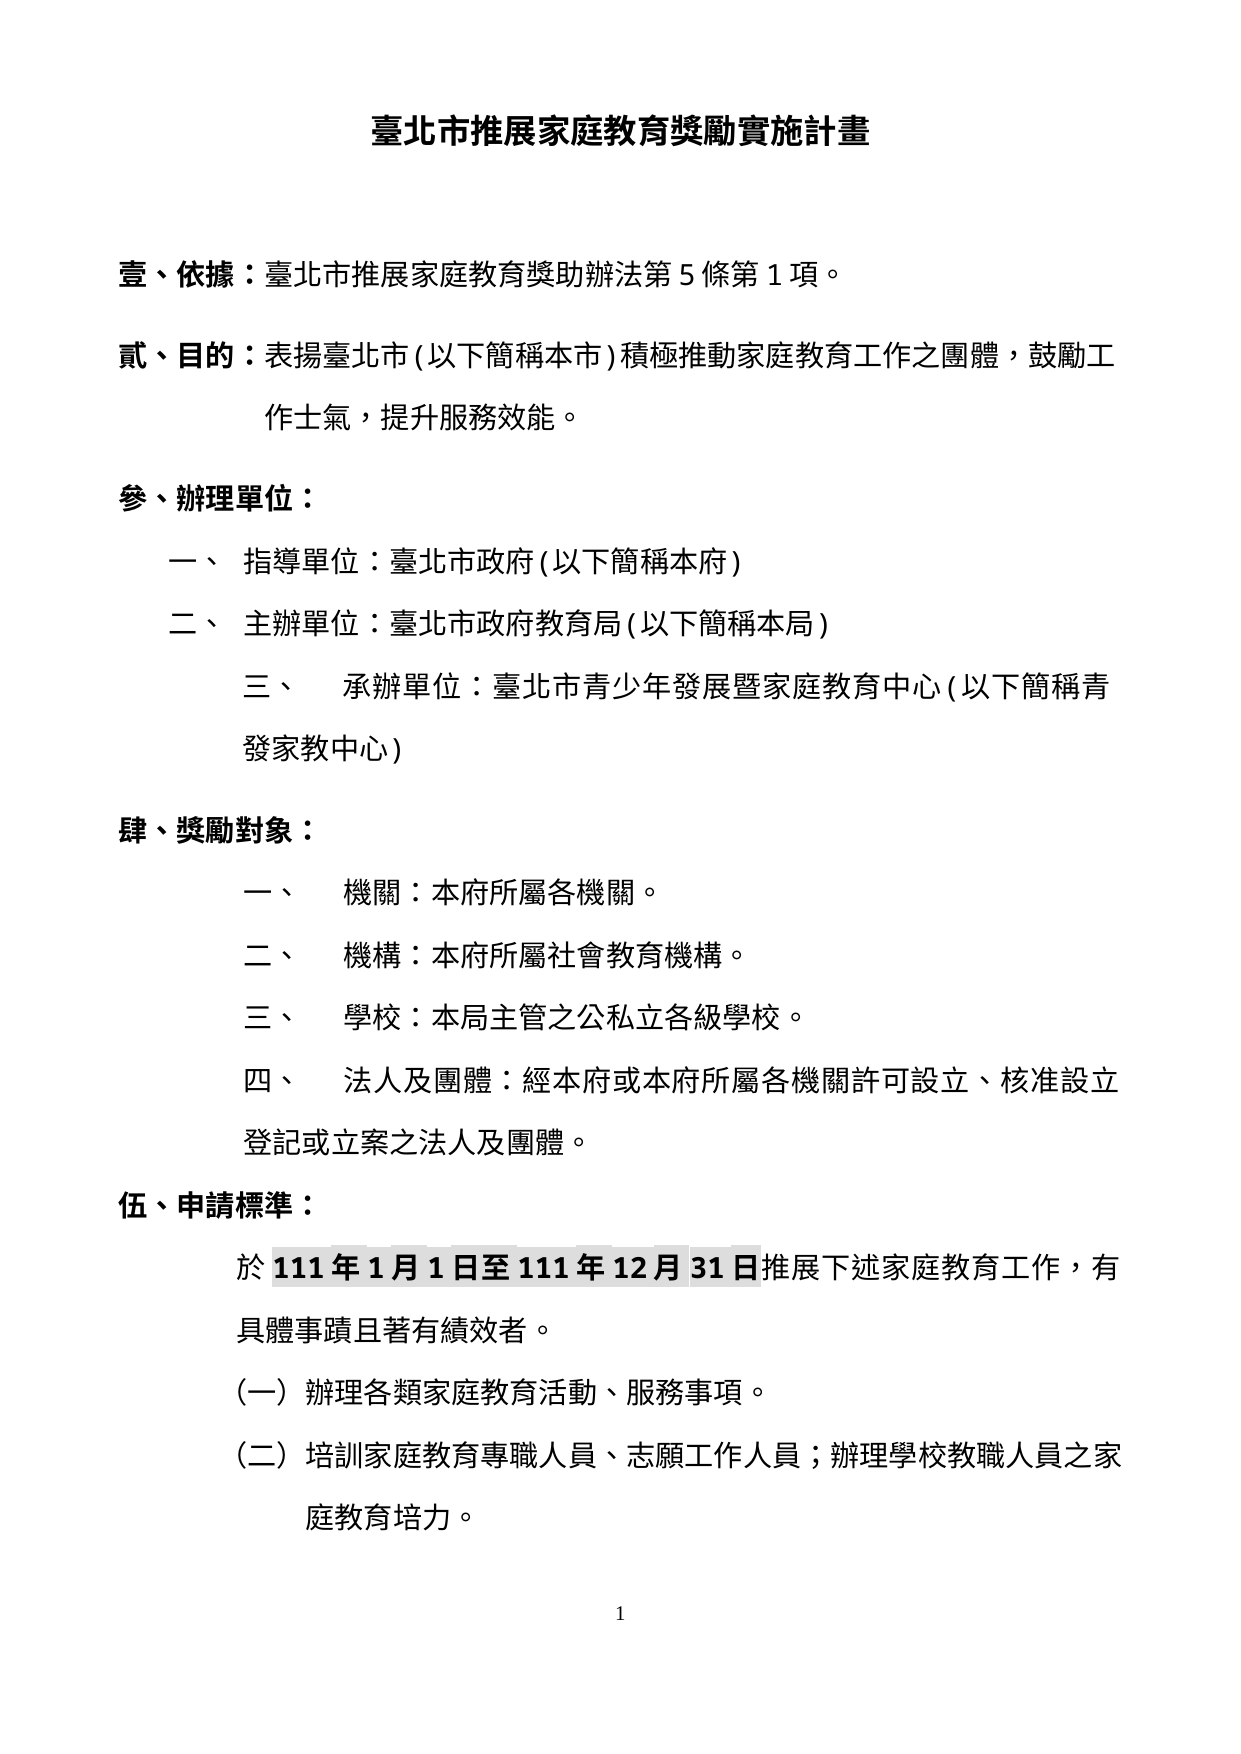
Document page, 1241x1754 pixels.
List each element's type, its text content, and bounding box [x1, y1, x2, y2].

text 參、辦理單位： [118, 455, 1122, 518]
text 壹、依據：臺北市推展家庭教育獎助辦法第5條第1項。 [118, 231, 1122, 294]
text （一）辦理各類家庭教育活動、服務事項。 [218, 1349, 1122, 1412]
text 作士氣，提升服務效能。 [118, 374, 1122, 437]
list 指導單位：臺北市政府(以下簡稱本府) [168, 518, 1122, 580]
text 伍、申請標準： [118, 1162, 1122, 1224]
text （二）培訓家庭教育專職人員、志願工作人員；辦理學校教職人員之家庭教育培力。 [218, 1412, 1122, 1537]
list 承辦單位：臺北市青少年發展暨家庭教育中心(以下簡稱青發家教中心) [242, 643, 1110, 768]
list 法人及團體：經本府或本府所屬各機關許可設立、核准設立登記或立案之法人及團體。 [243, 1037, 1122, 1162]
list 主辦單位：臺北市政府教育局(以下簡稱本局) [168, 580, 1122, 643]
text 於111年1月1日至111年12月31日推展下述家庭教育工作，有具體事蹟且著有績效者。 [236, 1224, 1122, 1349]
list 機關：本府所屬各機關。 [243, 849, 1122, 912]
text 肆、獎勵對象： [118, 787, 1122, 849]
text 貳、目的：表揚臺北市(以下簡稱本市)積極推動家庭教育工作之團體，鼓勵工 [118, 312, 1122, 374]
list 學校：本局主管之公私立各級學校。 [243, 974, 1122, 1037]
list 機構：本府所屬社會教育機構。 [243, 912, 1122, 974]
text 臺北市推展家庭教育獎勵實施計畫 [118, 88, 1122, 150]
